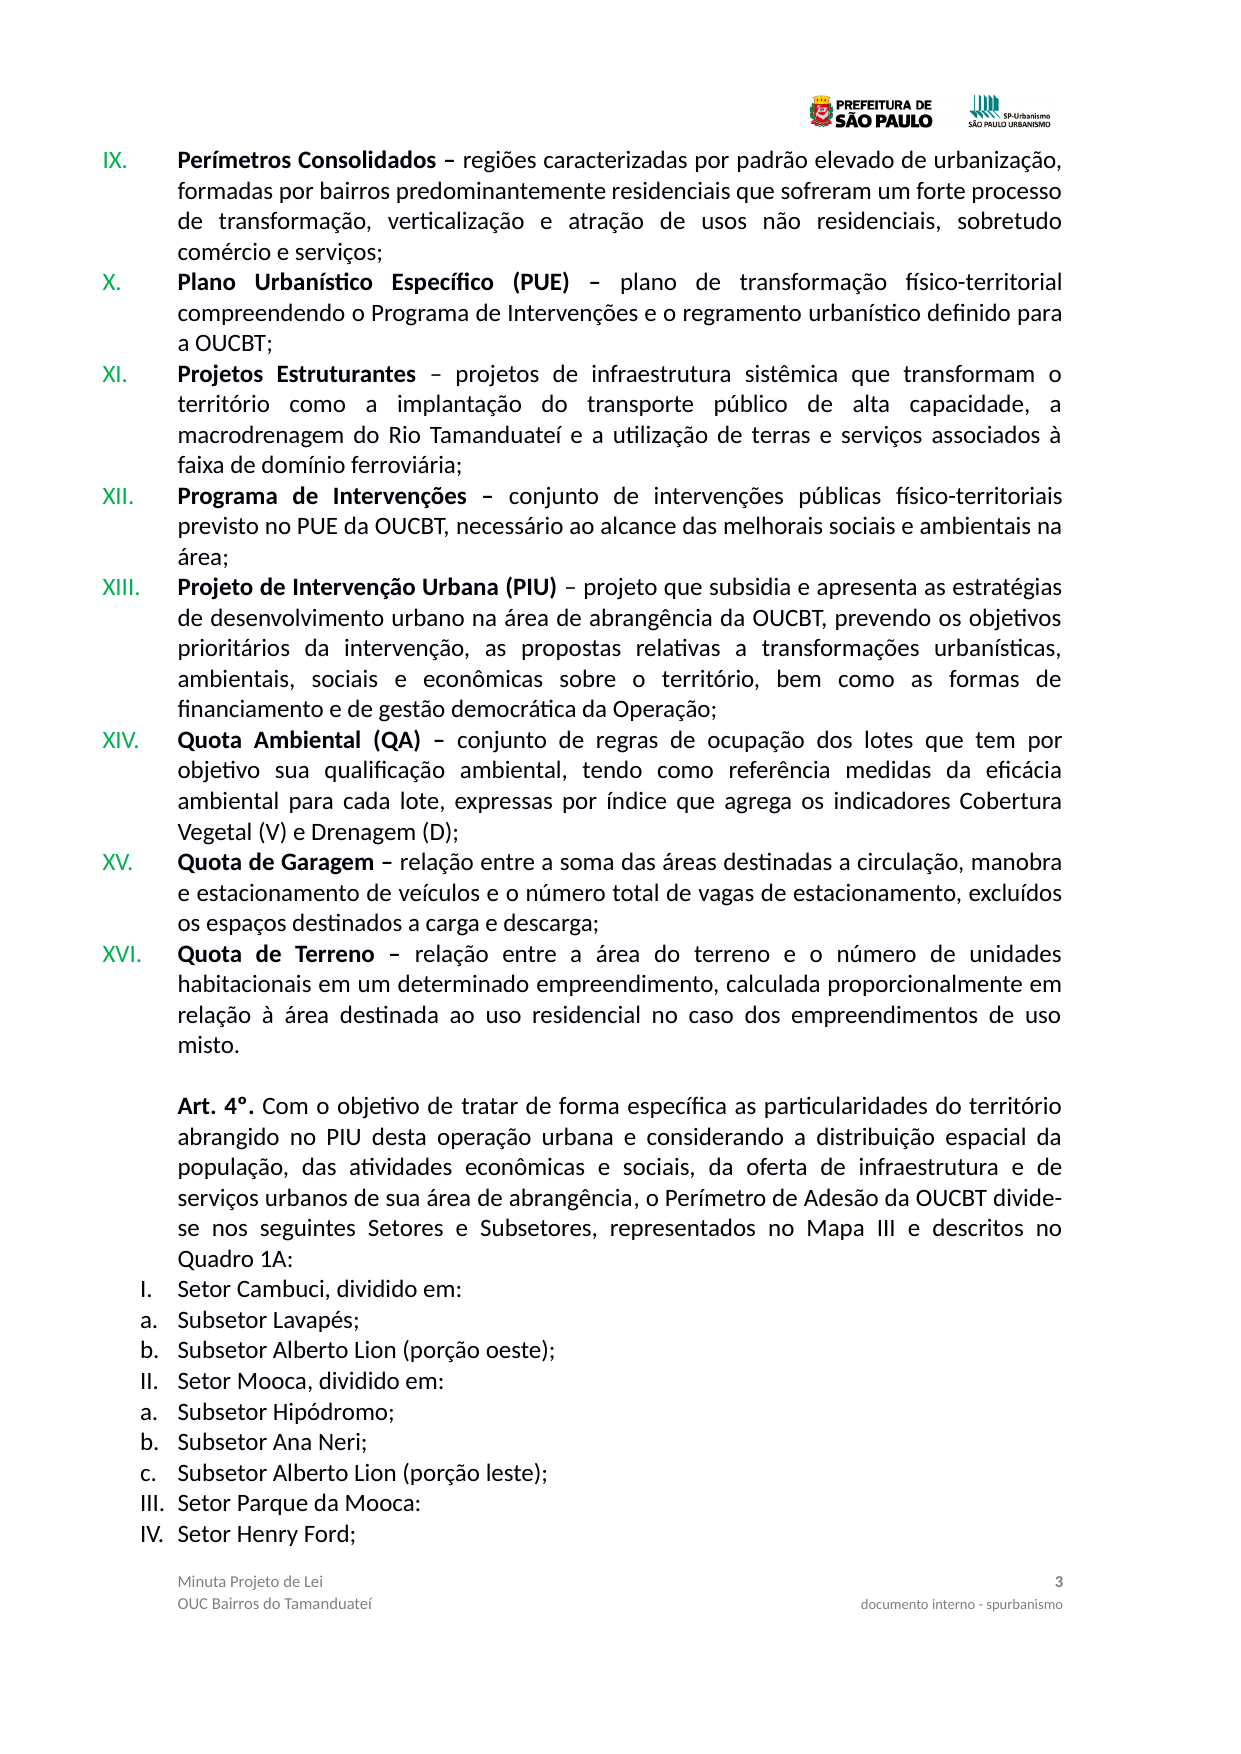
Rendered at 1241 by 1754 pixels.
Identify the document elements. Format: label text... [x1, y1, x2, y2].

list Subsetor Alberto Lion (porção leste); [140, 1457, 1063, 1487]
list Subsetor Hipódromo; [140, 1396, 1063, 1426]
list Programa de Intervenções – conjunto de intervenções públicas físico-territoriais previsto no PUE da OUCBT, necessário ao alcance das melhorais sociais e ambientais na área; [102, 480, 1063, 572]
list Setor Cambuci, dividido em: [140, 1273, 1063, 1304]
list Setor Parque da Mooca: [140, 1487, 1063, 1518]
list Perímetros Consolidados – regiões caracterizadas por padrão elevado de urbanização, formadas por bairros predominantemente residenciais que sofreram um forte processo de transformação, verticalização e atração de usos não residenciais, sobretudo comércio e serviços; [102, 144, 1063, 266]
list Quota Ambiental (QA) – conjunto de regras de ocupação dos lotes que tem por objetivo sua qualificação ambiental, tendo como referência medidas da eficácia ambiental para cada lote, expressas por índice que agrega os indicadores Cobertura Vegetal (V) e Drenagem (D); [102, 724, 1063, 846]
list Projetos Estruturantes – projetos de infraestrutura sistêmica que transformam o território como a implantação do transporte público de alta capacidade, a macrodrenagem do Rio Tamanduateí e a utilização de terras e serviços associados à faixa de domínio ferroviária; [102, 358, 1063, 480]
list Subsetor Ana Neri; [140, 1426, 1063, 1457]
list Setor Henry Ford; [140, 1518, 1063, 1548]
list Subsetor Lavapés; [140, 1304, 1063, 1334]
list Quota de Terreno – relação entre a área do terreno e o número de unidades habitacionais em um determinado empreendimento, calculada proporcionalmente em relação à área destinada ao uso residencial no caso dos empreendimentos de uso misto. [102, 938, 1063, 1060]
text Art. 4º. Com o objetivo de tratar de forma específica as particularidades do território abrangido no PIU desta operação urbana e considerando a distribuição espacial da população, das atividades econômicas e sociais, da oferta de infraestrutura e de serviços urbanos de sua área de abrangência, o Perímetro de Adesão da OUCBT divide-se nos seguintes Setores e Subsetores, representados no Mapa III e descritos no Quadro 1A: [177, 1090, 1063, 1273]
list Plano Urbanístico Específico (PUE) – plano de transformação físico-territorial compreendendo o Programa de Intervenções e o regramento urbanístico definido para a OUCBT; [102, 266, 1063, 358]
list Subsetor Alberto Lion (porção oeste); [140, 1334, 1063, 1365]
picture [800, 89, 1063, 132]
list Projeto de Intervenção Urbana (PIU) – projeto que subsidia e apresenta as estratégias de desenvolvimento urbano na área de abrangência da OUCBT, prevendo os objetivos prioritários da intervenção, as propostas relativas a transformações urbanísticas, ambientais, sociais e econômicas sobre o território, bem como as formas de financiamento e de gestão democrática da Operação; [102, 572, 1063, 724]
list Setor Mooca, dividido em: [140, 1365, 1063, 1396]
list Quota de Garagem – relação entre a soma das áreas destinadas a circulação, manobra e estacionamento de veículos e o número total de vagas de estacionamento, excluídos os espaços destinados a carga e descarga; [102, 846, 1063, 938]
